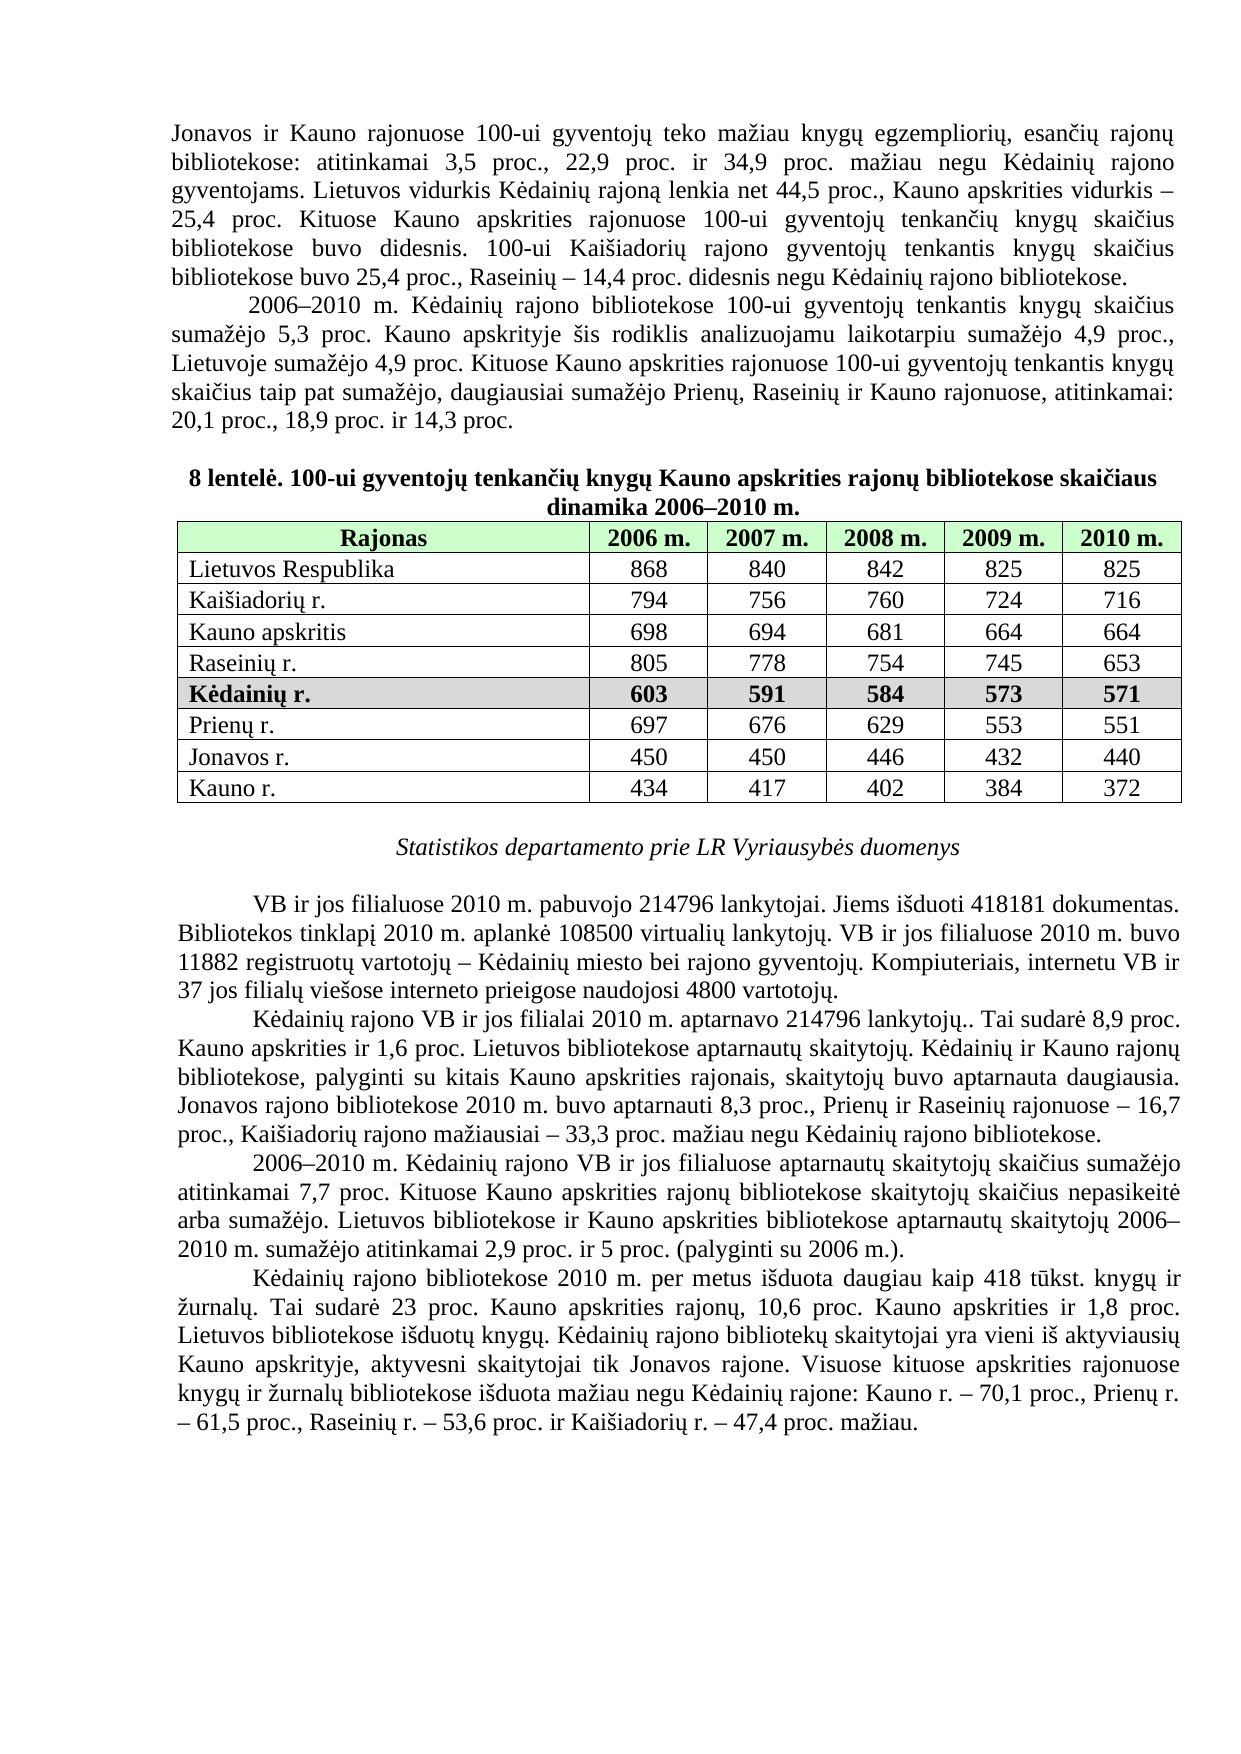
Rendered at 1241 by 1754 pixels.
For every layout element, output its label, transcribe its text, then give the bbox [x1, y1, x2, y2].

table_cell 697 [590, 709, 707, 739]
table_cell 402 [827, 772, 944, 802]
text Kėdainių rajono bibliotekose 2010 m. per metus išduota daugiau kaip 418 tūkst. knygų ir žurnalų. Tai sudarė 23 proc. Kauno apskrities rajonų, 10,6 proc. Kauno apskrities ir 1,8 proc. Lietuvos bibliotekose išduotų knygų. Kėdainių rajono bibliotekų skaitytojai yra vieni iš aktyviausių Kauno apskrityje, aktyvesni skaitytojai tik Jonavos rajone. Visuose kituose apskrities rajonuose knygų ir žurnalų bibliotekose išduota mažiau negu Kėdainių rajone: Kauno r. – 70,1 proc., Prienų r. – 61,5 proc., Raseinių r. – 53,6 proc. ir Kaišiadorių r. – 47,4 proc. mažiau. [177, 1263, 1181, 1435]
table_header 2006 m. [590, 522, 707, 552]
table_cell 450 [590, 740, 707, 771]
table_cell Lietuvos Respublika [178, 553, 589, 583]
table_cell 584 [827, 678, 944, 708]
table_cell Kėdainių r. [178, 678, 589, 708]
table_header 2007 m. [708, 522, 826, 552]
table_header 2008 m. [827, 522, 944, 552]
table_cell 664 [945, 615, 1062, 646]
text 8 lentelė. 100-ui gyventojų tenkančių knygų Kauno apskrities rajonų bibliotekose skaičiaus dinamika 2006–2010 m. [177, 463, 1181, 521]
table_header 2010 m. [1063, 522, 1181, 552]
table_cell 760 [827, 584, 944, 614]
table_cell 664 [1063, 615, 1181, 646]
table_cell Kauno r. [178, 772, 589, 802]
table_cell 745 [945, 647, 1062, 677]
text VB ir jos filialuose 2010 m. pabuvojo 214796 lankytojai. Jiems išduoti 418181 dokumentas. Bibliotekos tinklapį 2010 m. aplankė 108500 virtualių lankytojų. VB ir jos filialuose 2010 m. buvo 11882 registruotų vartotojų – Kėdainių miesto bei rajono gyventojų. Kompiuteriais, internetu VB ir 37 jos filialų viešose interneto prieigose naudojosi 4800 vartotojų. [177, 889, 1181, 1004]
table_cell 591 [708, 678, 826, 708]
table_cell 778 [708, 647, 826, 677]
table_cell 676 [708, 709, 826, 739]
table_cell 754 [827, 647, 944, 677]
table_cell 432 [945, 740, 1062, 771]
table_cell 417 [708, 772, 826, 802]
table_cell Jonavos r. [178, 740, 589, 771]
table_cell 446 [827, 740, 944, 771]
table_cell 842 [827, 553, 944, 583]
table_cell 805 [590, 647, 707, 677]
table_cell Kauno apskritis [178, 615, 589, 646]
table_cell Kaišiadorių r. [178, 584, 589, 614]
text Kėdainių rajono VB ir jos filialai 2010 m. aptarnavo 214796 lankytojų.. Tai sudarė 8,9 proc. Kauno apskrities ir 1,6 proc. Lietuvos bibliotekose aptarnautų skaitytojų. Kėdainių ir Kauno rajonų bibliotekose, palyginti su kitais Kauno apskrities rajonais, skaitytojų buvo aptarnauta daugiausia. Jonavos rajono bibliotekose 2010 m. buvo aptarnauti 8,3 proc., Prienų ir Raseinių rajonuose – 16,7 proc., Kaišiadorių rajono mažiausiai – 33,3 proc. mažiau negu Kėdainių rajono bibliotekose. [177, 1004, 1181, 1148]
table_cell 440 [1063, 740, 1181, 771]
table_cell 716 [1063, 584, 1181, 614]
table_cell 653 [1063, 647, 1181, 677]
table_cell 372 [1063, 772, 1181, 802]
table_cell 434 [590, 772, 707, 802]
text Statistikos departamento prie LR Vyriausybės duomenys [177, 832, 1181, 860]
table_cell 573 [945, 678, 1062, 708]
table_cell 629 [827, 709, 944, 739]
table_header Rajonas [178, 522, 589, 552]
table_cell 384 [945, 772, 1062, 802]
table_cell 756 [708, 584, 826, 614]
table_cell 450 [708, 740, 826, 771]
table_cell 553 [945, 709, 1062, 739]
table_cell Raseinių r. [178, 647, 589, 677]
table_cell 825 [1063, 553, 1181, 583]
table_cell 724 [945, 584, 1062, 614]
table_cell 694 [708, 615, 826, 646]
table_cell 571 [1063, 678, 1181, 708]
text 2006–2010 m. Kėdainių rajono bibliotekose 100-ui gyventojų tenkantis knygų skaičius sumažėjo 5,3 proc. Kauno apskrityje šis rodiklis analizuojamu laikotarpiu sumažėjo 4,9 proc., Lietuvoje sumažėjo 4,9 proc. Kituose Kauno apskrities rajonuose 100-ui gyventojų tenkantis knygų skaičius taip pat sumažėjo, daugiausiai sumažėjo Prienų, Raseinių ir Kauno rajonuose, atitinkamai: 20,1 proc., 18,9 proc. ir 14,3 proc. [177, 291, 1181, 434]
table_header 2009 m. [945, 522, 1062, 552]
table_cell 825 [945, 553, 1062, 583]
text 2006–2010 m. Kėdainių rajono VB ir jos filialuose aptarnautų skaitytojų skaičius sumažėjo atitinkamai 7,7 proc. Kituose Kauno apskrities rajonų bibliotekose skaitytojų skaičius nepasikeitė arba sumažėjo. Lietuvos bibliotekose ir Kauno apskrities bibliotekose aptarnautų skaitytojų 2006–2010 m. sumažėjo atitinkamai 2,9 proc. ir 5 proc. (palyginti su 2006 m.). [177, 1148, 1181, 1263]
table_cell 794 [590, 584, 707, 614]
table_cell 603 [590, 678, 707, 708]
table_cell 868 [590, 553, 707, 583]
table_cell 840 [708, 553, 826, 583]
table_cell 698 [590, 615, 707, 646]
table_cell 551 [1063, 709, 1181, 739]
text 100-ui Kėdainių rajono gyventojų 2010 m. teko 571 knygos (dokumento), esančios rajono bibliotekose. Tai vienas iš mažiausių rodiklių, lyginant su kitais Kauno apskrities rajonais. Prienų, Jonavos ir Kauno rajonuose 100-ui gyventojų teko mažiau knygų egzempliorių, esančių rajonų bibliotekose: atitinkamai 3,5 proc., 22,9 proc. ir 34,9 proc. mažiau negu Kėdainių rajono gyventojams. Lietuvos vidurkis Kėdainių rajoną lenkia net 44,5 proc., Kauno apskrities vidurkis – 25,4 proc. Kituose Kauno apskrities rajonuose 100-ui gyventojų tenkančių knygų skaičius bibliotekose buvo didesnis. 100-ui Kaišiadorių rajono gyventojų tenkantis knygų skaičius bibliotekose buvo 25,4 proc., Raseinių – 14,4 proc. didesnis negu Kėdainių rajono bibliotekose. [177, 118, 1181, 291]
table_cell 681 [827, 615, 944, 646]
table_cell Prienų r. [178, 709, 589, 739]
